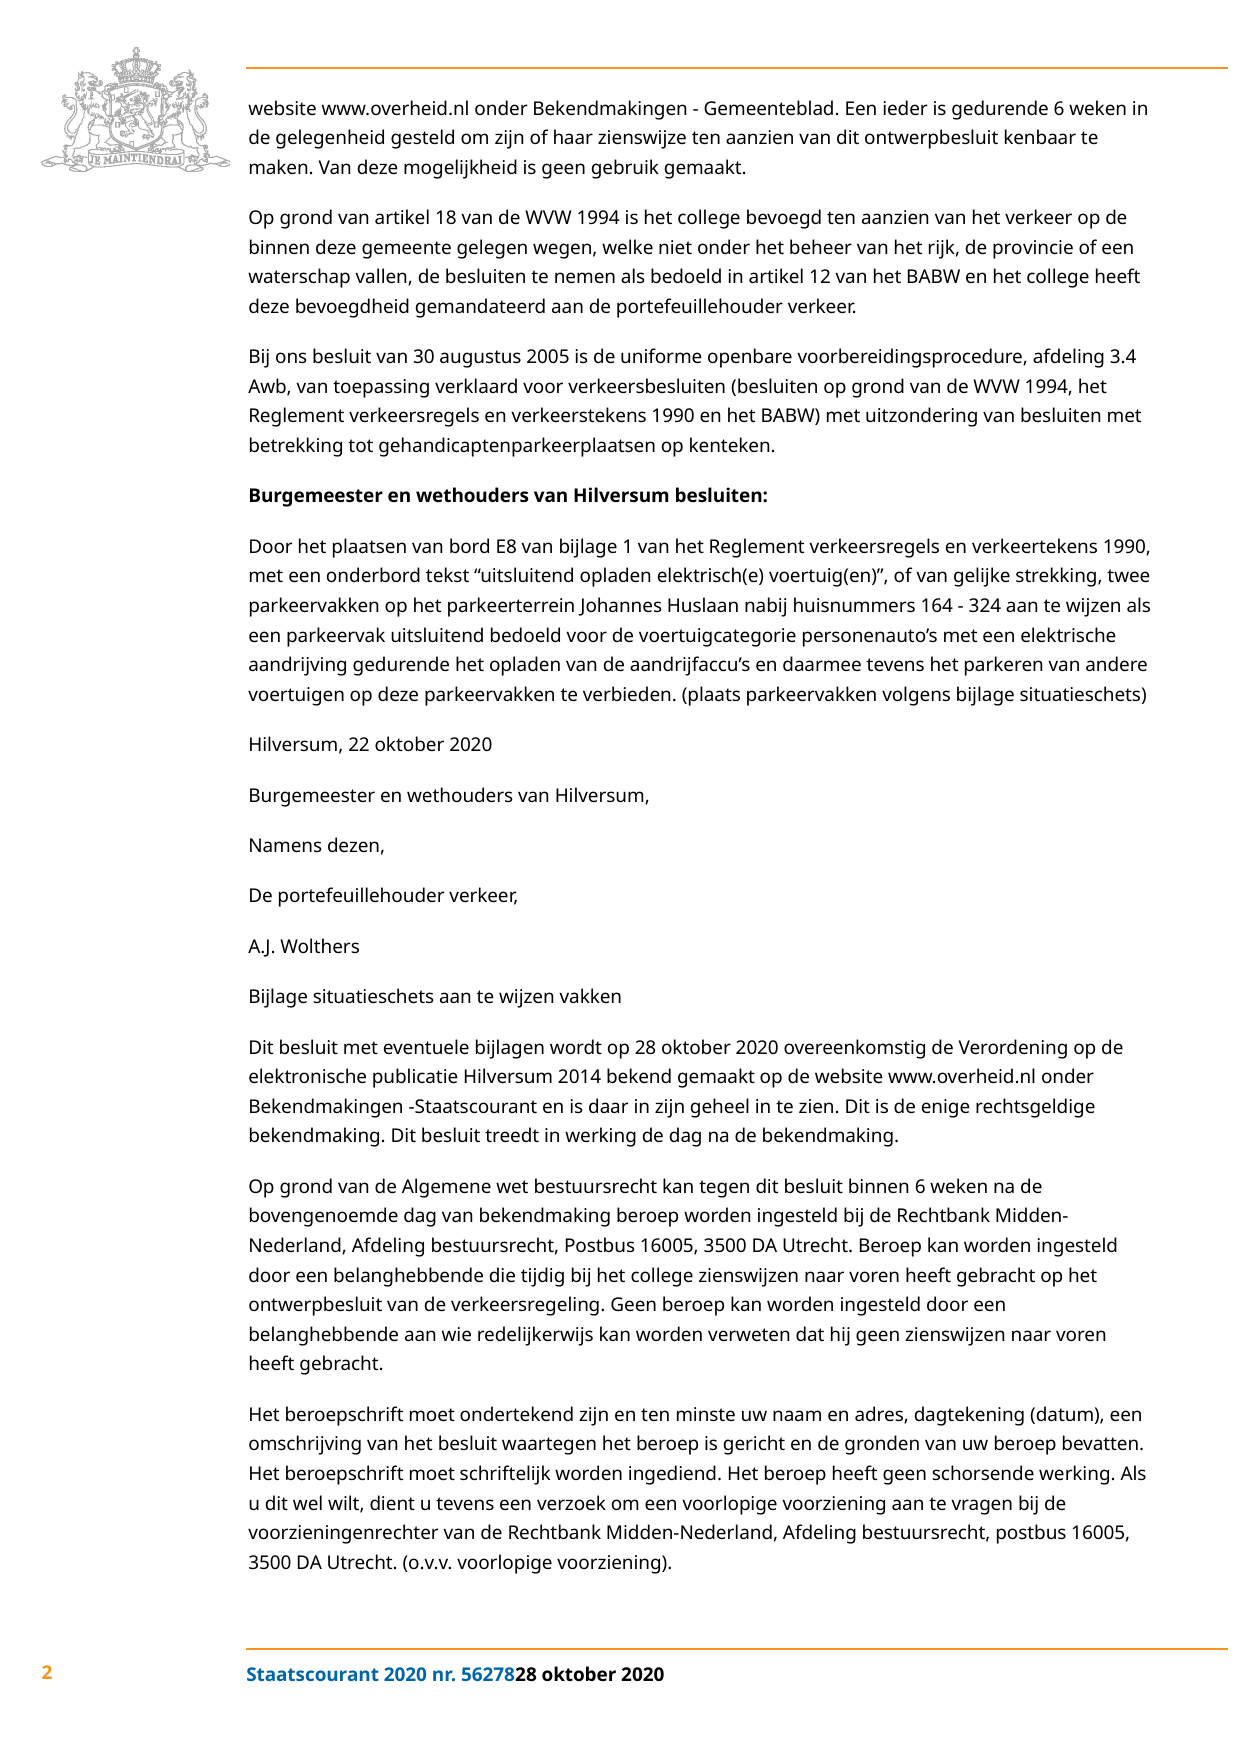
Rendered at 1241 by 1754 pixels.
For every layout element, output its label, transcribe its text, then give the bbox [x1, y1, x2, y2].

picture [41, 47, 231, 172]
text A.J. Wolthers [248, 933, 1152, 959]
text Door het plaatsen van bord E8 van bijlage 1 van het Reglement verkeersregels en verkeertekens 1990, met een onderbord tekst “uitsluitend opladen elektrisch(e) voertuig(en)”, of van gelijke strekking, twee parkeervakken op het parkeerterrein Johannes Huslaan nabij huisnummers 164 - 324 aan te wijzen als een parkeervak uitsluitend bedoeld voor de voertuigcategorie personenauto’s met een elektrische aandrijving gedurende het opladen van de aandrijfaccu’s en daarmee tevens het parkeren van andere voertuigen op deze parkeervakken te verbieden. (plaats parkeervakken volgens bijlage situatieschets) [248, 533, 1152, 707]
text Bijlage situatieschets aan te wijzen vakken [248, 983, 1152, 1009]
text Op grond van de Algemene wet bestuursrecht kan tegen dit besluit binnen 6 weken na de bovengenoemde dag van bekendmaking beroep worden ingesteld bij de Rechtbank Midden-Nederland, Afdeling bestuursrecht, Postbus 16005, 3500 DA Utrecht. Beroep kan worden ingesteld door een belanghebbende die tijdig bij het college zienswijzen naar voren heeft gebracht op het ontwerpbesluit van de verkeersregeling. Geen beroep kan worden ingesteld door een belanghebbende aan wie redelijkerwijs kan worden verweten dat hij geen zienswijzen naar voren heeft gebracht. [248, 1173, 1152, 1376]
text website www.overheid.nl onder Bekendmakingen - Gemeenteblad. Een ieder is gedurende 6 weken in de gelegenheid gesteld om zijn of haar zienswijze ten aanzien van dit ontwerpbesluit kenbaar te maken. Van deze mogelijkheid is geen gebruik gemaakt. [248, 95, 1152, 180]
text Op grond van artikel 18 van de WVW 1994 is het colle­ge bevoegd ten aanzien van het verkeer op de binnen deze gemeente gelegen wegen, welke niet onder het beheer van het rijk, de pro­vincie of een waterschap vallen, de besluiten te nemen als bedoeld in artikel 12 van het BABW en het college heeft deze bevoegdheid gemandateerd aan de portefeuillehouder verkeer. [248, 204, 1152, 319]
text De portefeuillehouder verkeer, [248, 883, 1152, 908]
text Burgemeester en wethouders van Hilversum besluiten: [248, 483, 1152, 508]
text Burgemeester en wethouders van Hilversum, [248, 782, 1152, 808]
text Bij ons besluit van 30 augustus 2005 is de uniforme openbare voorbereidingsprocedure, afdeling 3.4 Awb, van toepassing verklaard voor verkeersbesluiten (besluiten op grond van de WVW 1994, het Reglement verkeersregels en verkeerstekens 1990 en het BABW) met uitzondering van besluiten met betrekking tot gehandicaptenparkeerplaatsen op kenteken. [248, 343, 1152, 458]
text Hilversum, 22 oktober 2020 [248, 731, 1152, 757]
text Namens dezen, [248, 832, 1152, 858]
text Het beroepschrift moet ondertekend zijn en ten minste uw naam en adres, dagtekening (datum), een omschrijving van het besluit waartegen het beroep is gericht en de gronden van uw beroep bevatten. Het beroepschrift moet schriftelijk worden ingediend. Het beroep heeft geen schorsende werking. Als u dit wel wilt, dient u tevens een verzoek om een voorlopige voorziening aan te vragen bij de voorzieningenrechter van de Rechtbank Midden-Nederland, Afdeling bestuursrecht, postbus 16005, 3500 DA Utrecht. (o.v.v. voorlopige voorziening). [248, 1401, 1152, 1575]
text Dit besluit met eventuele bijlagen wordt op 28 oktober 2020 overeenkomstig de Verordening op de elektronische publicatie Hilversum 2014 bekend gemaakt op de website www.overheid.nl onder Bekendmakingen -Staatscourant en is daar in zijn geheel in te zien. Dit is de enige rechtsgeldige bekendmaking. Dit besluit treedt in werking de dag na de bekendmaking. [248, 1034, 1152, 1148]
